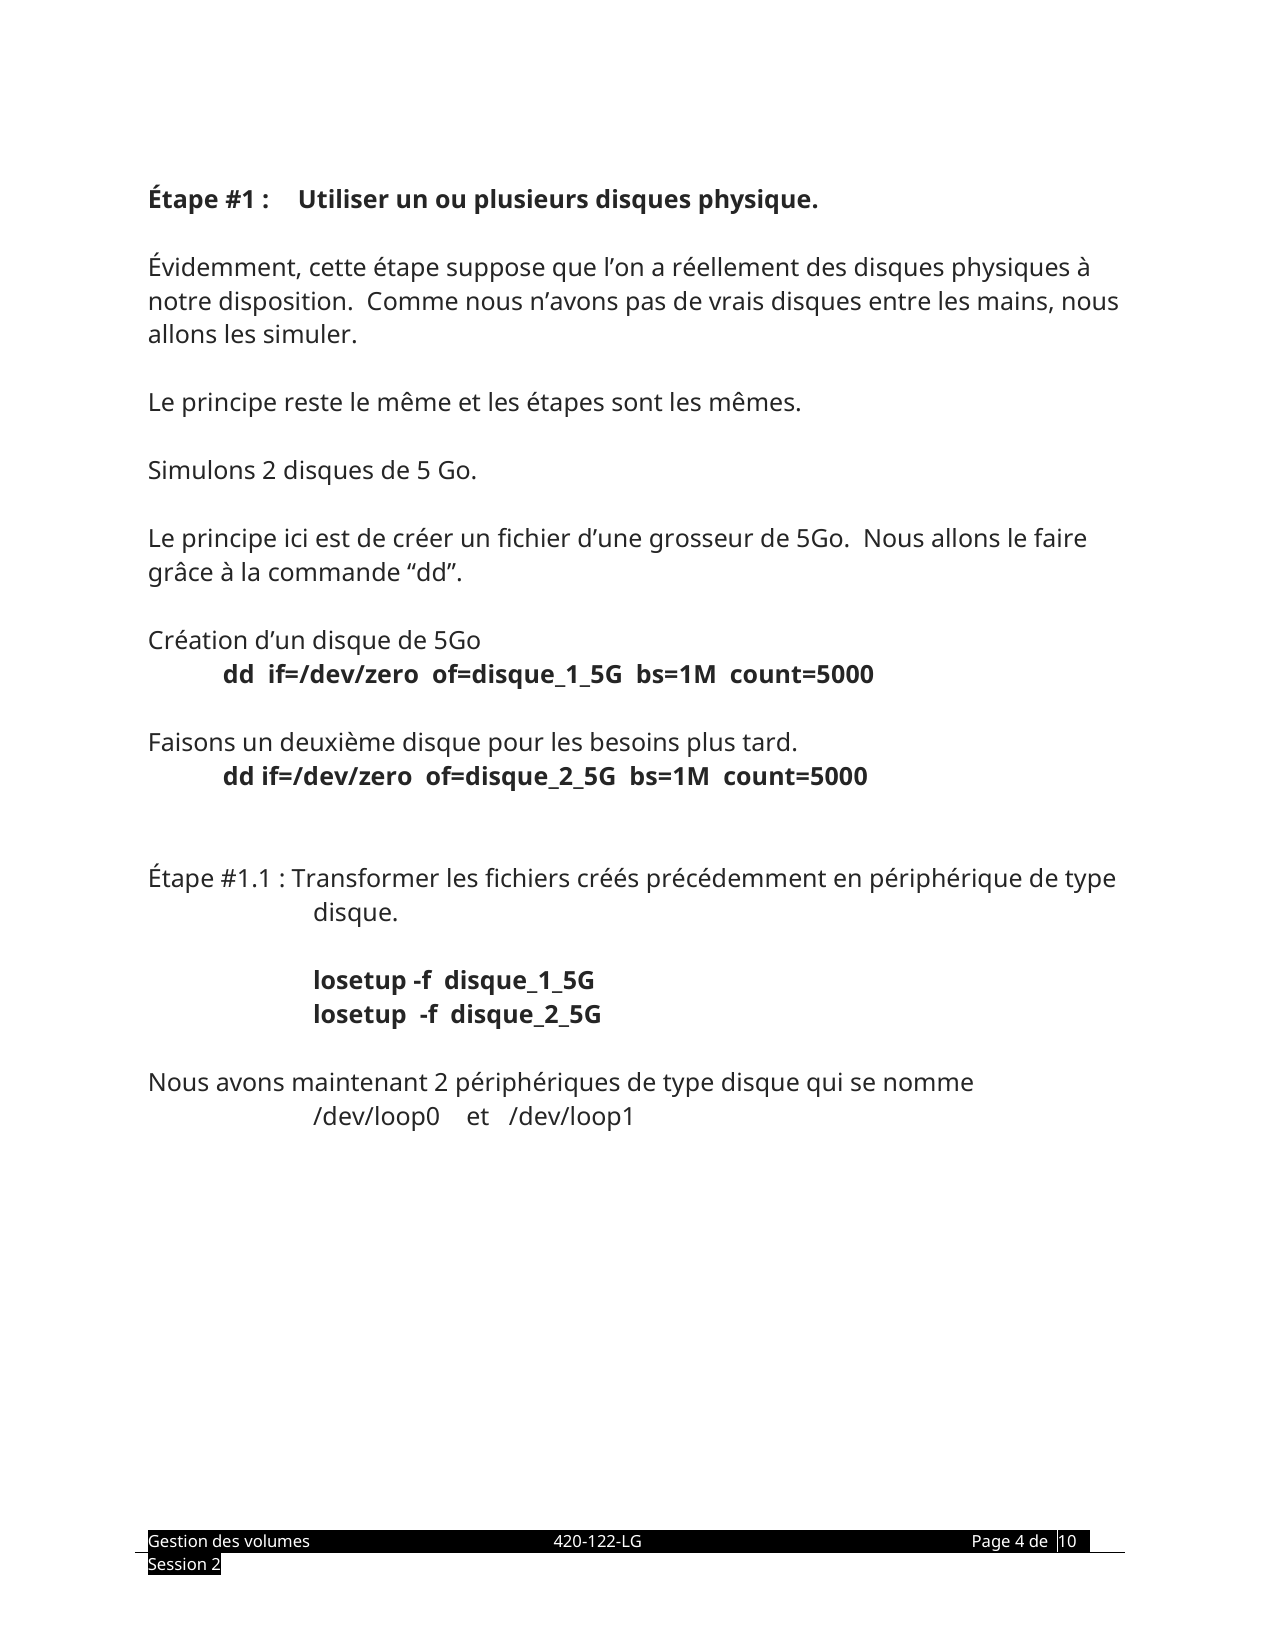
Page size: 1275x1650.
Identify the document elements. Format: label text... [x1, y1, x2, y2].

text losetup -f disque_1_5G [148, 963, 1127, 997]
text Faisons un deuxième disque pour les besoins plus tard. [148, 725, 1127, 759]
text Le principe reste le même et les étapes sont les mêmes. [148, 385, 1127, 419]
text losetup -f disque_2_5G [148, 997, 1127, 1031]
text Nous avons maintenant 2 périphériques de type disque qui se nomme [148, 1064, 1127, 1098]
text Étape #1.1 : Transformer les fichiers créés précédemment en périphérique de type disque. [148, 861, 1127, 929]
text dd if=/dev/zero of=disque_2_5G bs=1M count=5000 [148, 759, 1127, 793]
text Évidemment, cette étape suppose que l’on a réellement des disques physiques à notre disposition. Comme nous n’avons pas de vrais disques entre les mains, nous allons les simuler. [148, 249, 1127, 351]
text Création d’un disque de 5Go [148, 623, 1127, 657]
text /dev/loop0 et /dev/loop1 [148, 1098, 1127, 1132]
text Étape #1 : Utiliser un ou plusieurs disques physique. [148, 182, 1127, 216]
text Simulons 2 disques de 5 Go. [148, 453, 1127, 487]
text Le principe ici est de créer un fichier d’une grosseur de 5Go. Nous allons le faire grâce à la commande “dd”. [148, 521, 1127, 589]
text dd if=/dev/zero of=disque_1_5G bs=1M count=5000 [148, 657, 1127, 691]
